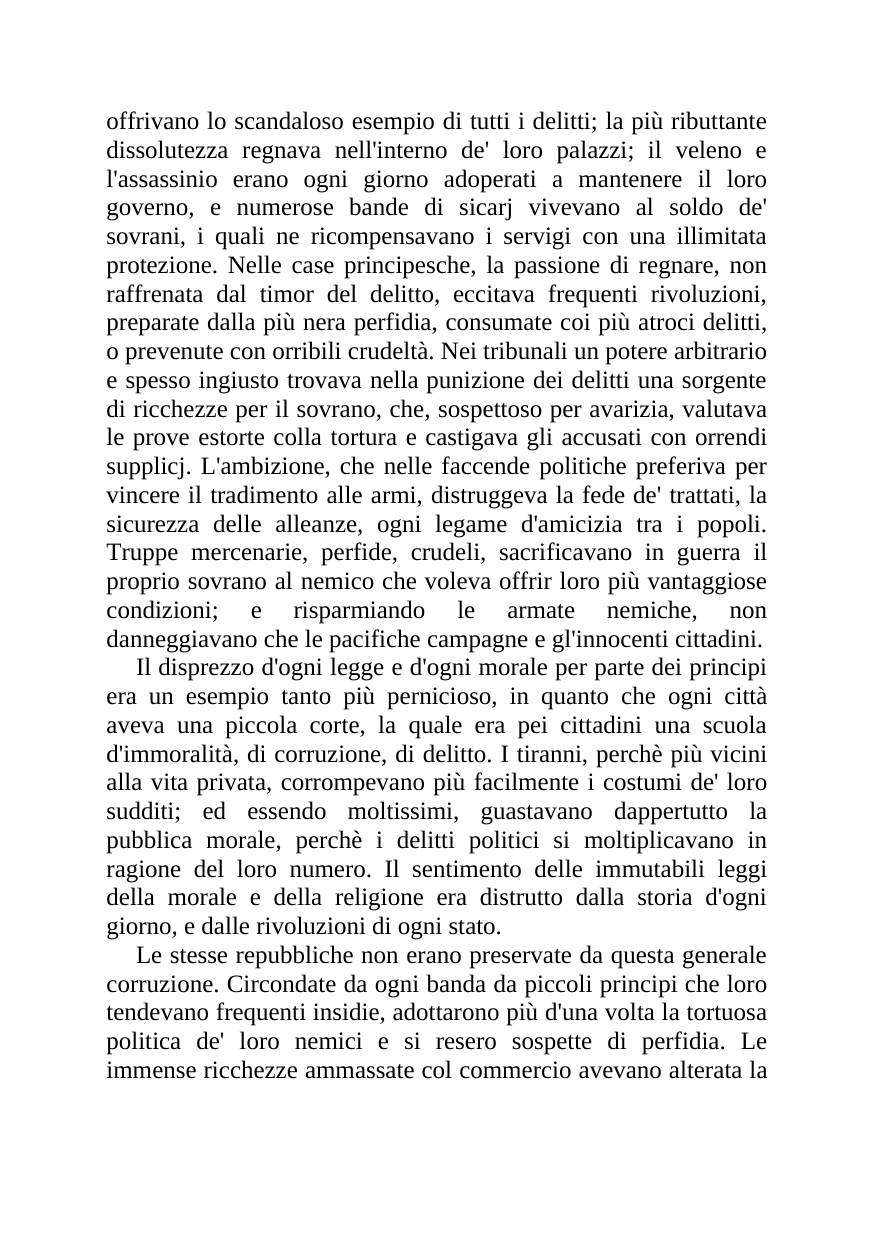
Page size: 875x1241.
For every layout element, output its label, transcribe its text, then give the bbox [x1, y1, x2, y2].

text Il disprezzo d'ogni legge e d'ogni morale per parte dei principi era un esempio tanto più pernicioso, in quanto che ogni città aveva una piccola corte, la quale era pei cittadini una scuola d'immoralità, di corruzione, di delitto. I tiranni, perchè più vicini alla vita privata, corrompevano più facilmente i costumi de' loro sudditi; ed essendo moltissimi, guastavano dappertutto la pubblica morale, perchè i delitti politici si moltiplicavano in ragione del loro numero. Il sentimento delle immutabili leggi della morale e della religione era distrutto dalla storia d'ogni giorno, e dalle rivoluzioni di ogni stato. [106, 652, 768, 940]
text offrivano lo scandaloso esempio di tutti i delitti; la più ributtante dissolutezza regnava nell'interno de' loro palazzi; il veleno e l'assassinio erano ogni giorno adoperati a mantenere il loro governo, e numerose bande di sicarj vivevano al soldo de' sovrani, i quali ne ricompensavano i servigi con una illimitata protezione. Nelle case principesche, la passione di regnare, non raffrenata dal timor del delitto, eccitava frequenti rivoluzioni, preparate dalla più nera perfidia, consumate coi più atroci delitti, o prevenute con orribili crudeltà. Nei tribunali un potere arbitrario e spesso ingiusto trovava nella punizione dei delitti una sorgente di ricchezze per il sovrano, che, sospettoso per avarizia, valutava le prove estorte colla tortura e castigava gli accusati con orrendi supplicj. L'ambizione, che nelle faccende politiche preferiva per vincere il tradimento alle armi, distruggeva la fede de' trattati, la sicurezza delle alleanze, ogni legame d'amicizia tra i popoli. Truppe mercenarie, perfide, crudeli, sacrificavano in guerra il proprio sovrano al nemico che voleva offrir loro più vantaggiose condizioni; e risparmiando le armate nemiche, non danneggiavano che le pacifiche campagne e gl'innocenti cittadini. [106, 106, 768, 652]
text Le stesse repubbliche non erano preservate da questa generale corruzione. Circondate da ogni banda da piccoli principi che loro tendevano frequenti insidie, adottarono più d'una volta la tortuosa politica de' loro nemici e si resero sospette di perfidia. Le immense ricchezze ammassate col commercio avevano alterata la [106, 940, 768, 1084]
